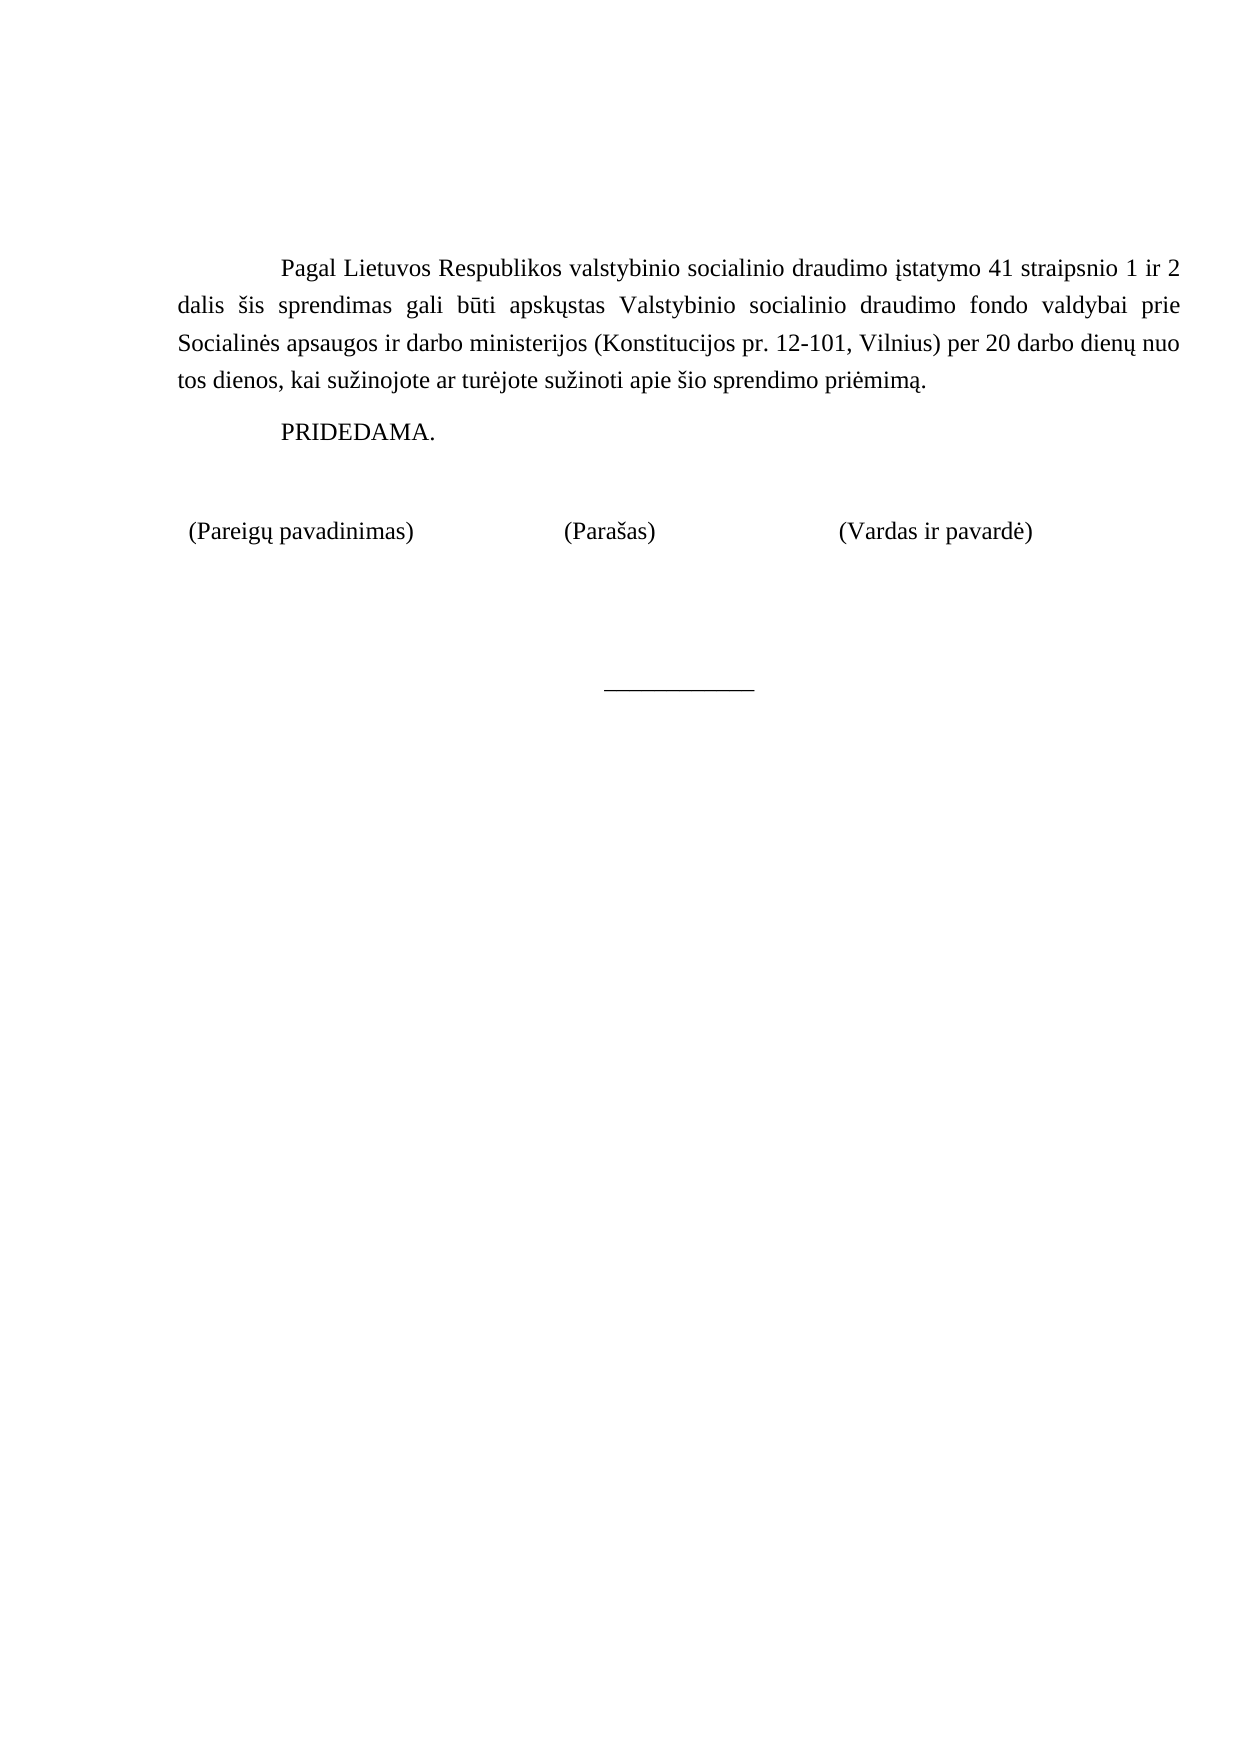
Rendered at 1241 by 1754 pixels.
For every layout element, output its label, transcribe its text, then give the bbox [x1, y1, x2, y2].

table_header (Pareigų pavadinimas) (Parašas) [177, 506, 752, 654]
text ____________ [177, 665, 1181, 693]
text PRIDEDAMA. [177, 417, 1181, 446]
table_header (Vardas ir pavardė) [752, 506, 1182, 654]
text Pagal Lietuvos Respublikos valstybinio socialinio draudimo įstatymo 41 straipsnio 1 ir 2 dalis šis sprendimas gali būti apskųstas Valstybinio socialinio draudimo fondo valdybai prie Socialinės apsaugos ir darbo ministerijos (Konstitucijos pr. 12-101, Vilnius) per 20 darbo dienų nuo tos dienos, kai sužinojote ar turėjote sužinoti apie šio sprendimo priėmimą. [177, 246, 1181, 396]
